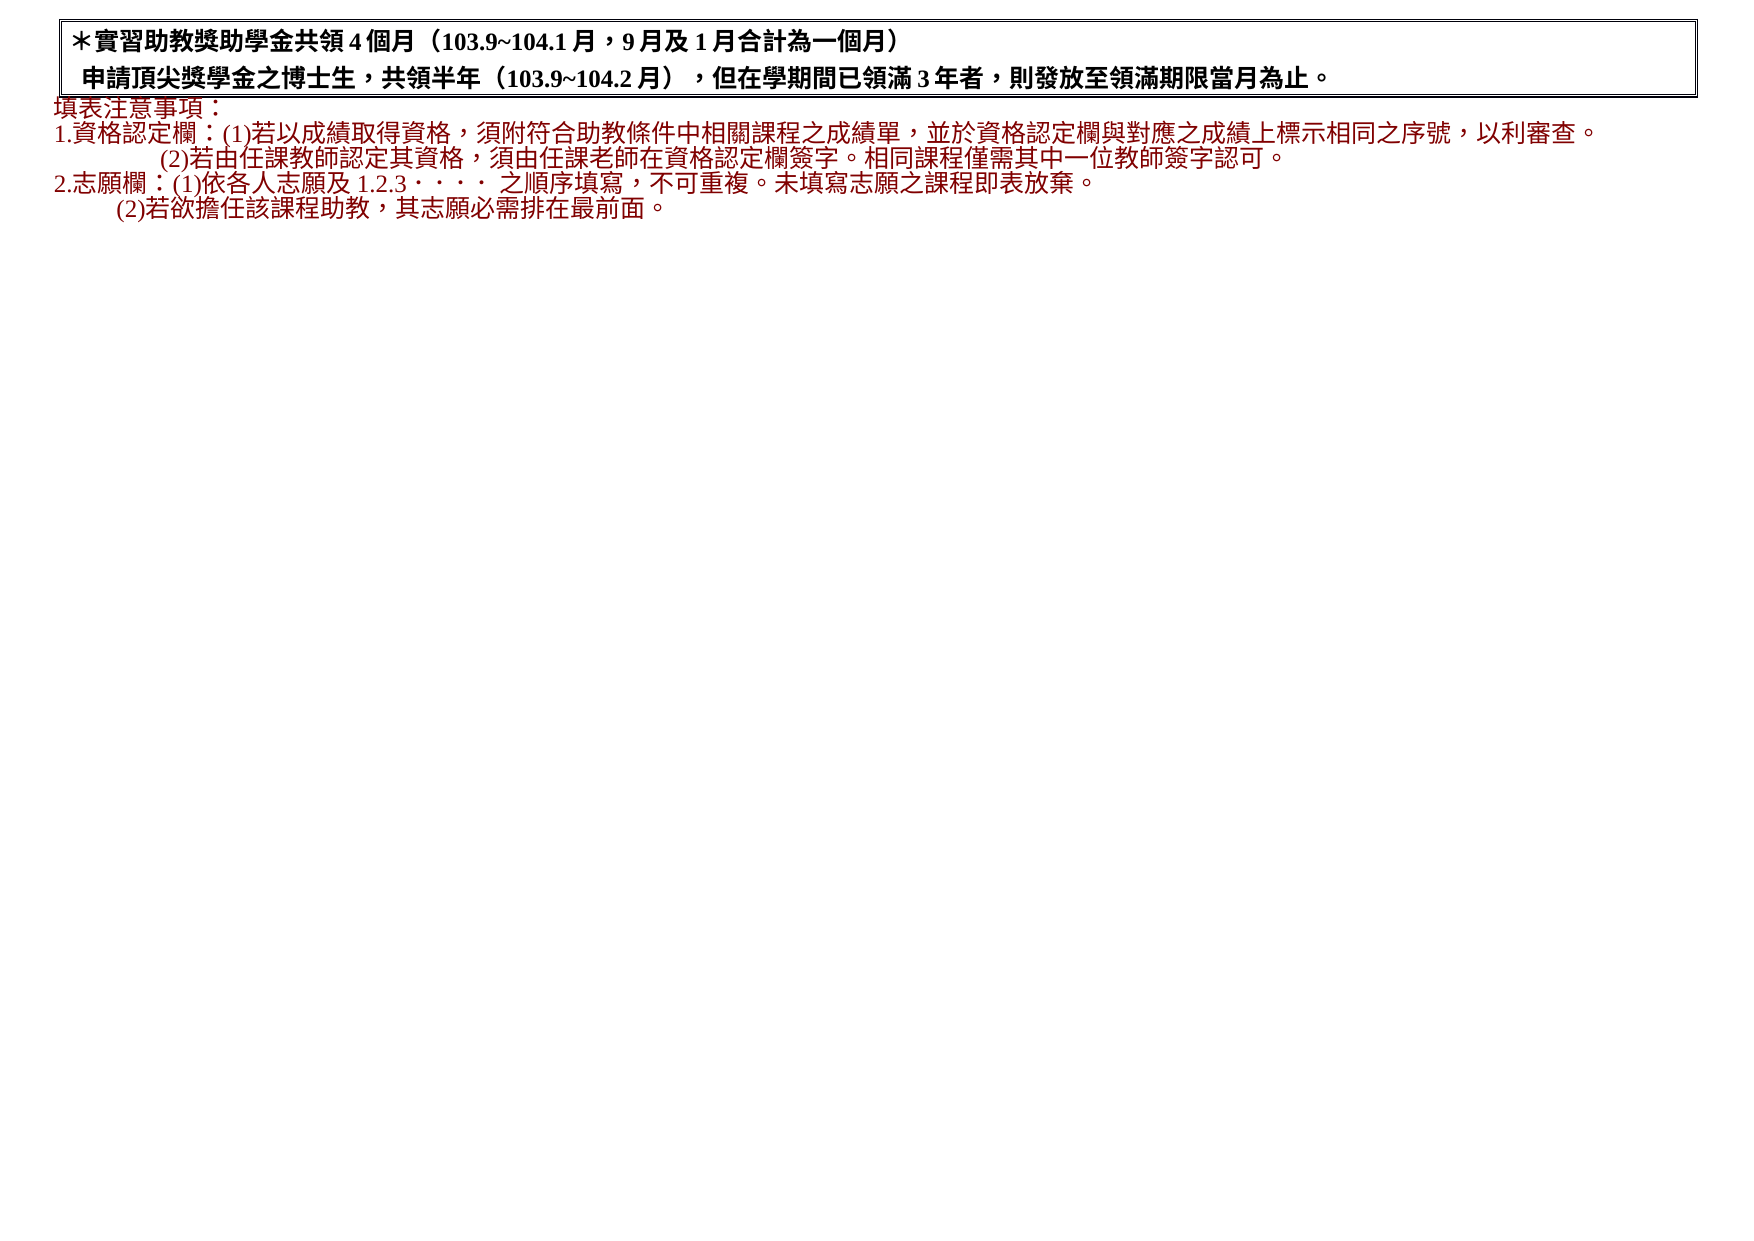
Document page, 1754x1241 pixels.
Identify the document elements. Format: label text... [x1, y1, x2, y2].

text (2)若由任課教師認定其資格，須由任課老師在資格認定欄簽字。相同課程僅需其中一位教師簽字認可。 [91, 147, 1743, 172]
table_cell ＊實習助教獎助學金共領4個月（103.9~104.1月，9月及1月合計為一個月） 申請頂尖獎學金之博士生，共領半年（103.9~104.2月），但在學期間已領滿3年者，則發放至領滿期限當月為止。 [62, 22, 1695, 94]
text 填表注意事項： [54, 97, 1743, 122]
text 1.資格認定欄：(1)若以成績取得資格，須附符合助教條件中相關課程之成績單，並於資格認定欄與對應之成績上標示相同之序號，以利審查。 [53, 122, 1743, 147]
text 2.志願欄：(1)依各人志願及1.2.3．．．． 之順序填寫，不可重複。未填寫志願之課程即表放棄。 [54, 172, 1743, 197]
text (2)若欲擔任該課程助教，其志願必需排在最前面。 [54, 197, 1743, 222]
